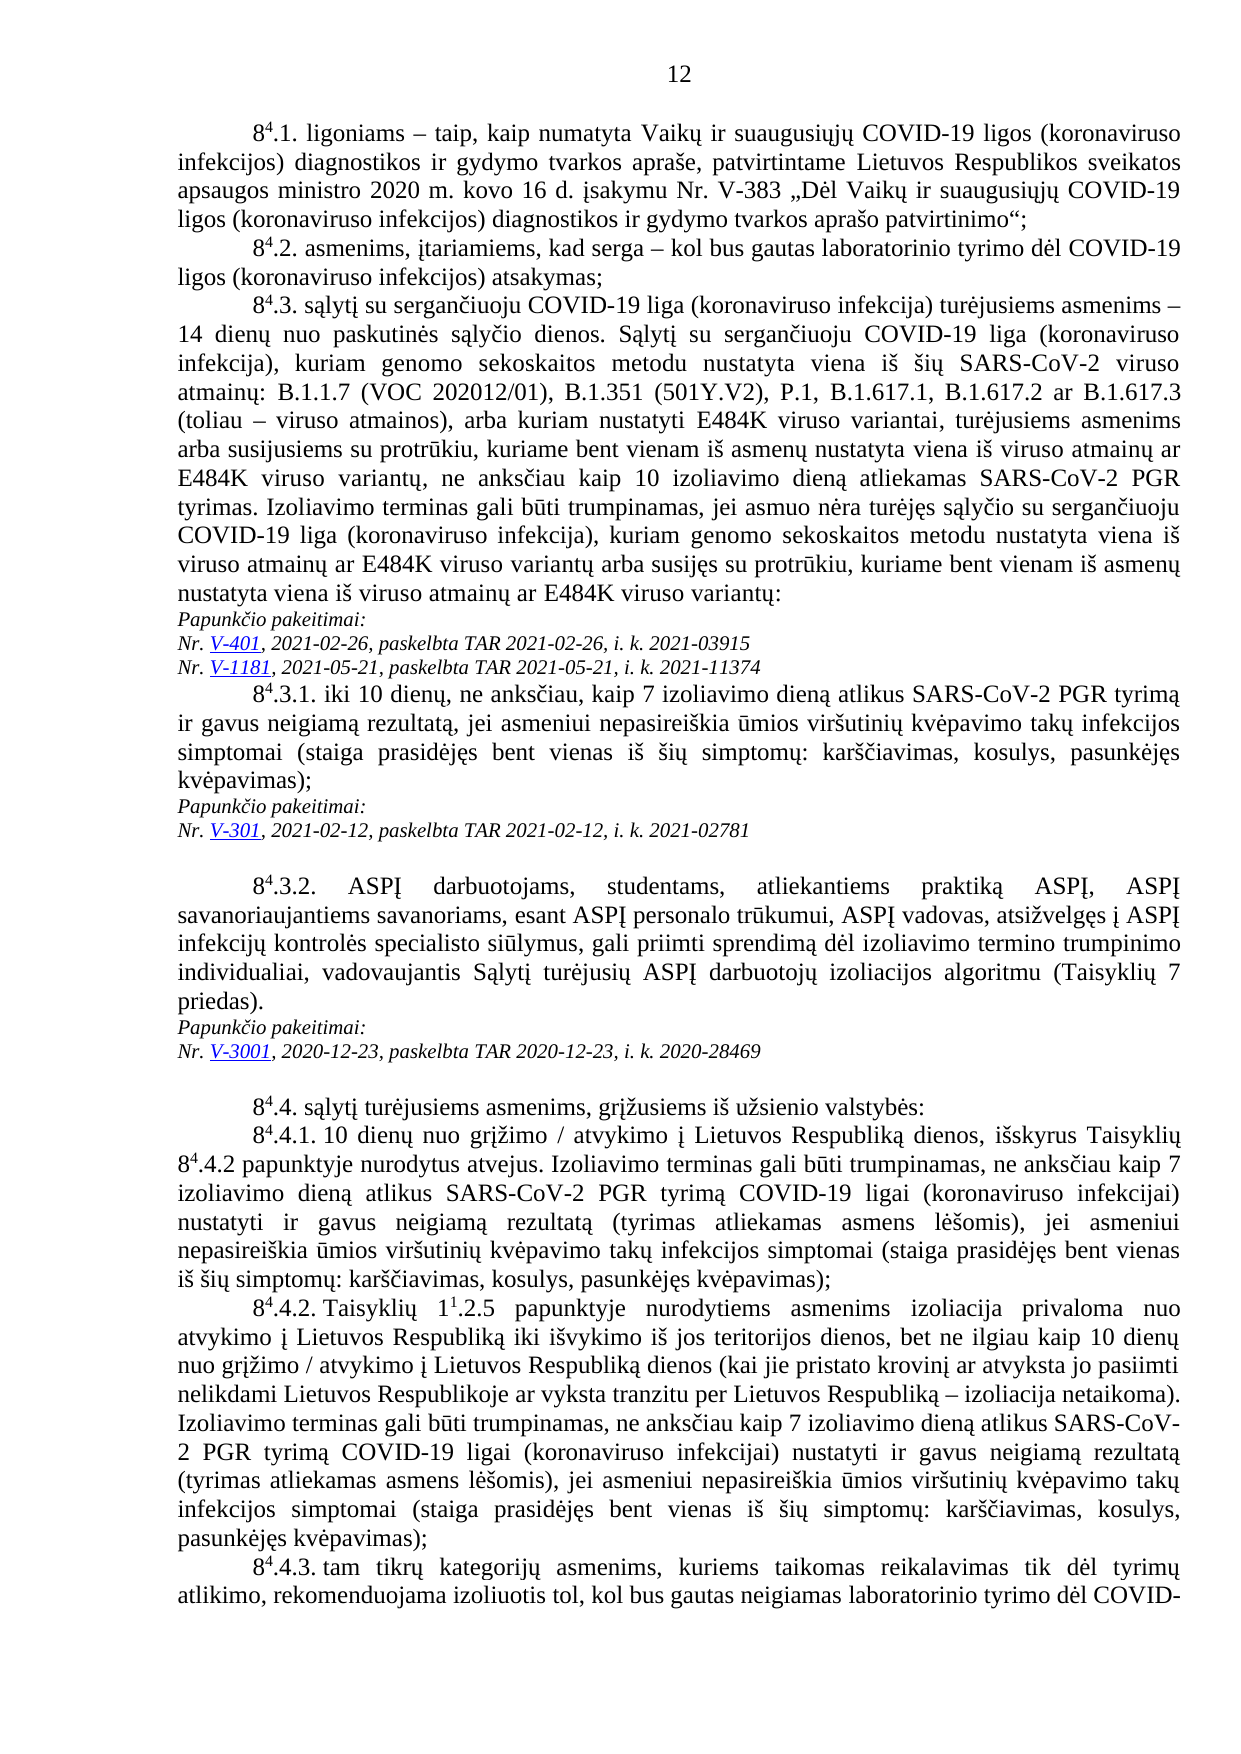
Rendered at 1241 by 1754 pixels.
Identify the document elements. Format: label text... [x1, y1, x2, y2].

text 84.4.1. 10 dienų nuo grįžimo / atvykimo į Lietuvos Respubliką dienos, išskyrus Taisyklių 84.4.2 papunktyje nurodytus atvejus. Izoliavimo terminas gali būti trumpinamas, ne anksčiau kaip 7 izoliavimo dieną atlikus SARS-CoV-2 PGR tyrimą COVID-19 ligai (koronaviruso infekcijai) nustatyti ir gavus neigiamą rezultatą (tyrimas atliekamas asmens lėšomis), jei asmeniui nepasireiškia ūmios viršutinių kvėpavimo takų infekcijos simptomai (staiga prasidėjęs bent vienas iš šių simptomų: karščiavimas, kosulys, pasunkėjęs kvėpavimas); [177, 1120, 1181, 1293]
text Nr. V-1181, 2021-05-21, paskelbta TAR 2021-05-21, i. k. 2021-11374 [177, 655, 1181, 679]
text 84.3.1. iki 10 dienų, ne anksčiau, kaip 7 izoliavimo dieną atlikus SARS-CoV-2 PGR tyrimą ir gavus neigiamą rezultatą, jei asmeniui nepasireiškia ūmios viršutinių kvėpavimo takų infekcijos simptomai (staiga prasidėjęs bent vienas iš šių simptomų: karščiavimas, kosulys, pasunkėjęs kvėpavimas); [177, 679, 1181, 794]
text Papunkčio pakeitimai: [177, 607, 1181, 631]
text 84.4.2. Taisyklių 11.2.5 papunktyje nurodytiems asmenims izoliacija privaloma nuo atvykimo į Lietuvos Respubliką iki išvykimo iš jos teritorijos dienos, bet ne ilgiau kaip 10 dienų nuo grįžimo / atvykimo į Lietuvos Respubliką dienos (kai jie pristato krovinį ar atvyksta jo pasiimti nelikdami Lietuvos Respublikoje ar vyksta tranzitu per Lietuvos Respubliką – izoliacija netaikoma). Izoliavimo terminas gali būti trumpinamas, ne anksčiau kaip 7 izoliavimo dieną atlikus SARS-CoV-2 PGR tyrimą COVID-19 ligai (koronaviruso infekcijai) nustatyti ir gavus neigiamą rezultatą (tyrimas atliekamas asmens lėšomis), jei asmeniui nepasireiškia ūmios viršutinių kvėpavimo takų infekcijos simptomai (staiga prasidėjęs bent vienas iš šių simptomų: karščiavimas, kosulys, pasunkėjęs kvėpavimas); [177, 1293, 1181, 1552]
text 84.3. sąlytį su sergančiuoju COVID-19 liga (koronaviruso infekcija) turėjusiems asmenims – 14 dienų nuo paskutinės sąlyčio dienos. Sąlytį su sergančiuoju COVID-19 liga (koronaviruso infekcija), kuriam genomo sekoskaitos metodu nustatyta viena iš šių SARS-CoV-2 viruso atmainų: B.1.1.7 (VOC 202012/01), B.1.351 (501Y.V2), P.1, B.1.617.1, B.1.617.2 ar B.1.617.3 (toliau – viruso atmainos), arba kuriam nustatyti E484K viruso variantai, turėjusiems asmenims arba susijusiems su protrūkiu, kuriame bent vienam iš asmenų nustatyta viena iš viruso atmainų ar E484K viruso variantų, ne anksčiau kaip 10 izoliavimo dieną atliekamas SARS-CoV-2 PGR tyrimas. Izoliavimo terminas gali būti trumpinamas, jei asmuo nėra turėjęs sąlyčio su sergančiuoju COVID-19 liga (koronaviruso infekcija), kuriam genomo sekoskaitos metodu nustatyta viena iš viruso atmainų ar E484K viruso variantų arba susijęs su protrūkiu, kuriame bent vienam iš asmenų nustatyta viena iš viruso atmainų ar E484K viruso variantų: [177, 291, 1181, 607]
text Nr. V-301, 2021-02-12, paskelbta TAR 2021-02-12, i. k. 2021-02781 [177, 818, 1181, 842]
text 84.4. sąlytį turėjusiems asmenims, grįžusiems iš užsienio valstybės: [177, 1092, 1181, 1120]
text 84.2. asmenims, įtariamiems, kad serga – kol bus gautas laboratorinio tyrimo dėl COVID-19 ligos (koronaviruso infekcijos) atsakymas; [177, 233, 1181, 291]
text Papunkčio pakeitimai: [177, 1015, 1181, 1039]
text 84.4.3. tam tikrų kategorijų asmenims, kuriems taikomas reikalavimas tik dėl tyrimų atlikimo, rekomenduojama izoliuotis tol, kol bus gautas neigiamas laboratorinio tyrimo dėl COVID- [177, 1552, 1181, 1609]
text Papunkčio pakeitimai: [177, 794, 1181, 818]
text 84.1. ligoniams – taip, kaip numatyta Vaikų ir suaugusiųjų COVID-19 ligos (koronaviruso infekcijos) diagnostikos ir gydymo tvarkos apraše, patvirtintame Lietuvos Respublikos sveikatos apsaugos ministro 2020 m. kovo 16 d. įsakymu Nr. V-383 „Dėl Vaikų ir suaugusiųjų COVID-19 ligos (koronaviruso infekcijos) diagnostikos ir gydymo tvarkos aprašo patvirtinimo“; [177, 118, 1181, 233]
text Nr. V-401, 2021-02-26, paskelbta TAR 2021-02-26, i. k. 2021-03915 [177, 631, 1181, 655]
text 84.3.2. ASPĮ darbuotojams, studentams, atliekantiems praktiką ASPĮ, ASPĮ savanoriaujantiems savanoriams, esant ASPĮ personalo trūkumui, ASPĮ vadovas, atsižvelgęs į ASPĮ infekcijų kontrolės specialisto siūlymus, gali priimti sprendimą dėl izoliavimo termino trumpinimo individualiai, vadovaujantis Sąlytį turėjusių ASPĮ darbuotojų izoliacijos algoritmu (Taisyklių 7 priedas). [177, 871, 1181, 1015]
text Nr. V-3001, 2020-12-23, paskelbta TAR 2020-12-23, i. k. 2020-28469 [177, 1039, 1181, 1063]
